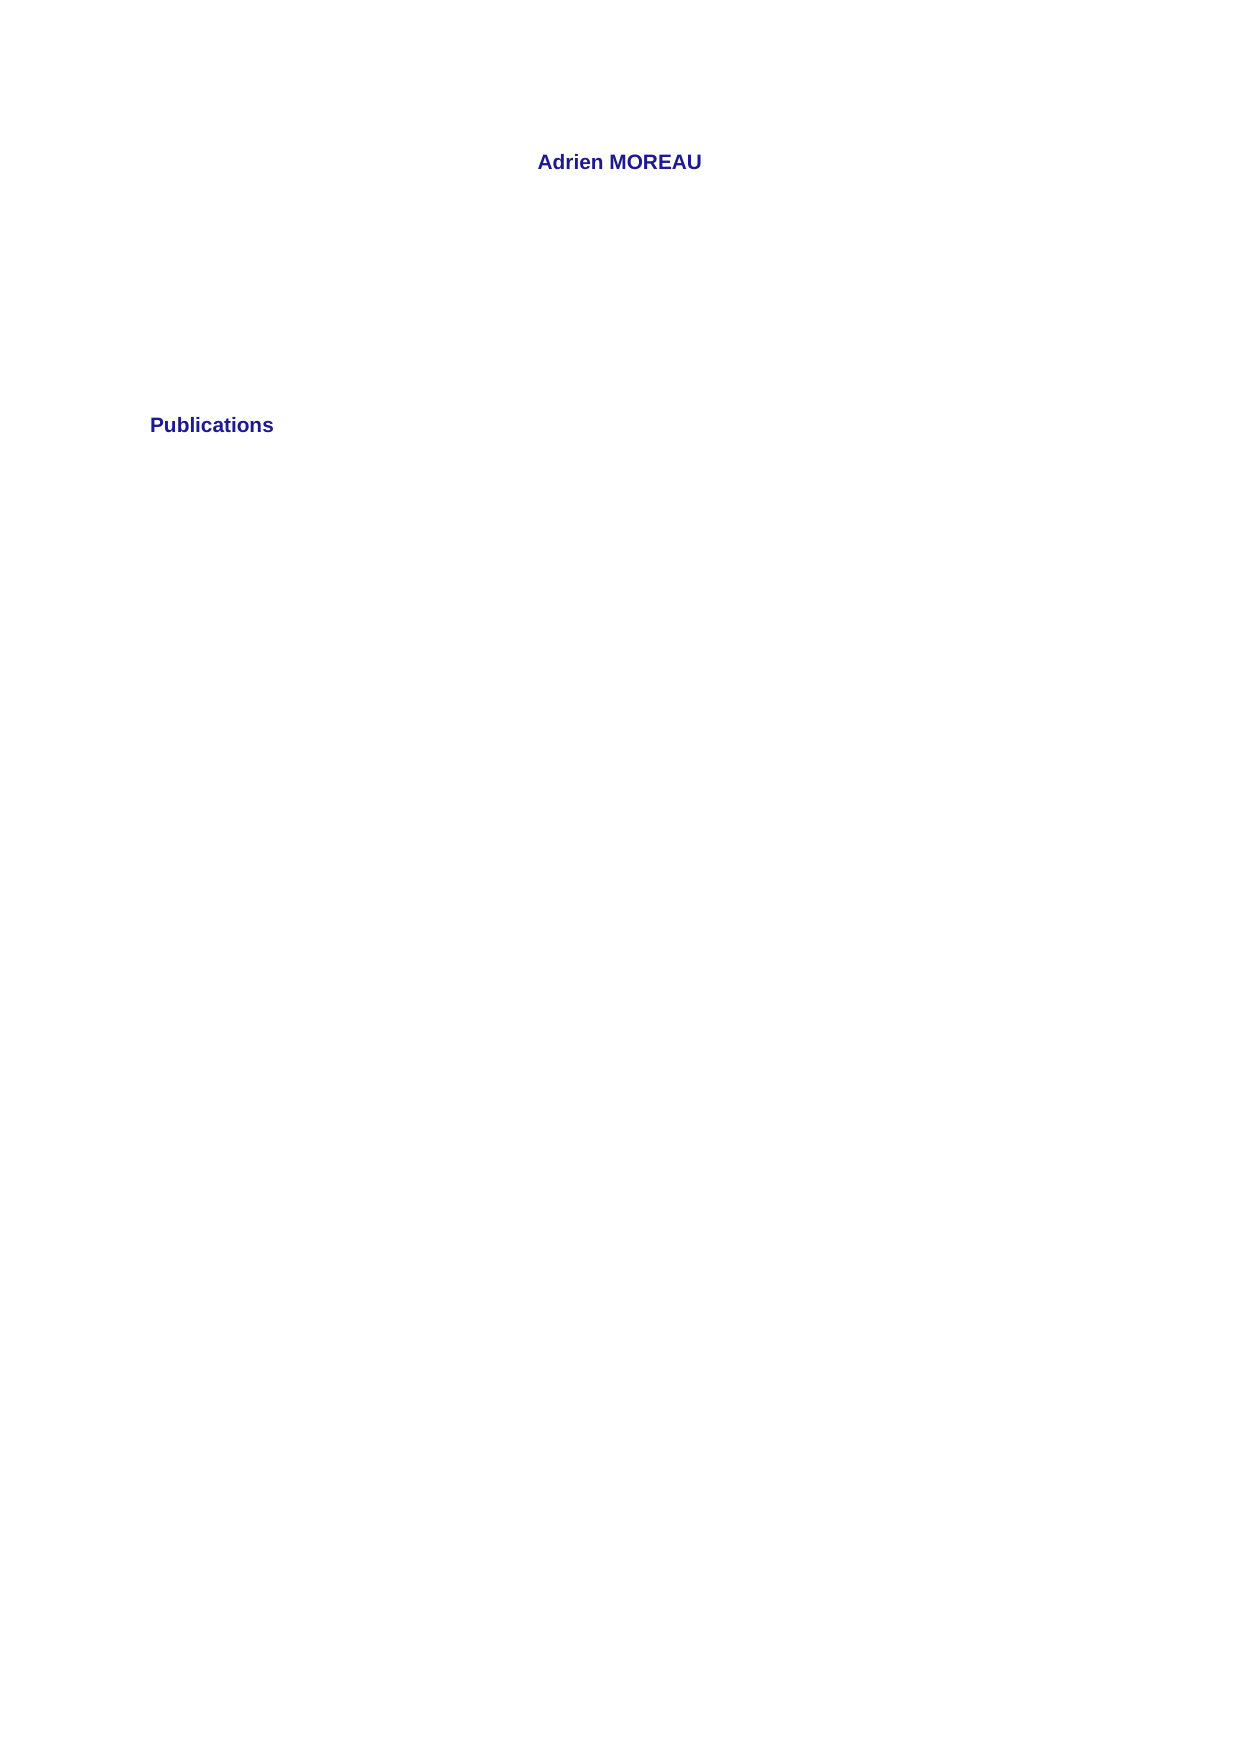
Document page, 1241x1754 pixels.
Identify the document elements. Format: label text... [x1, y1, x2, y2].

subtitle Publications [150, 412, 1090, 436]
subtitle Adrien MOREAU [150, 150, 1090, 174]
